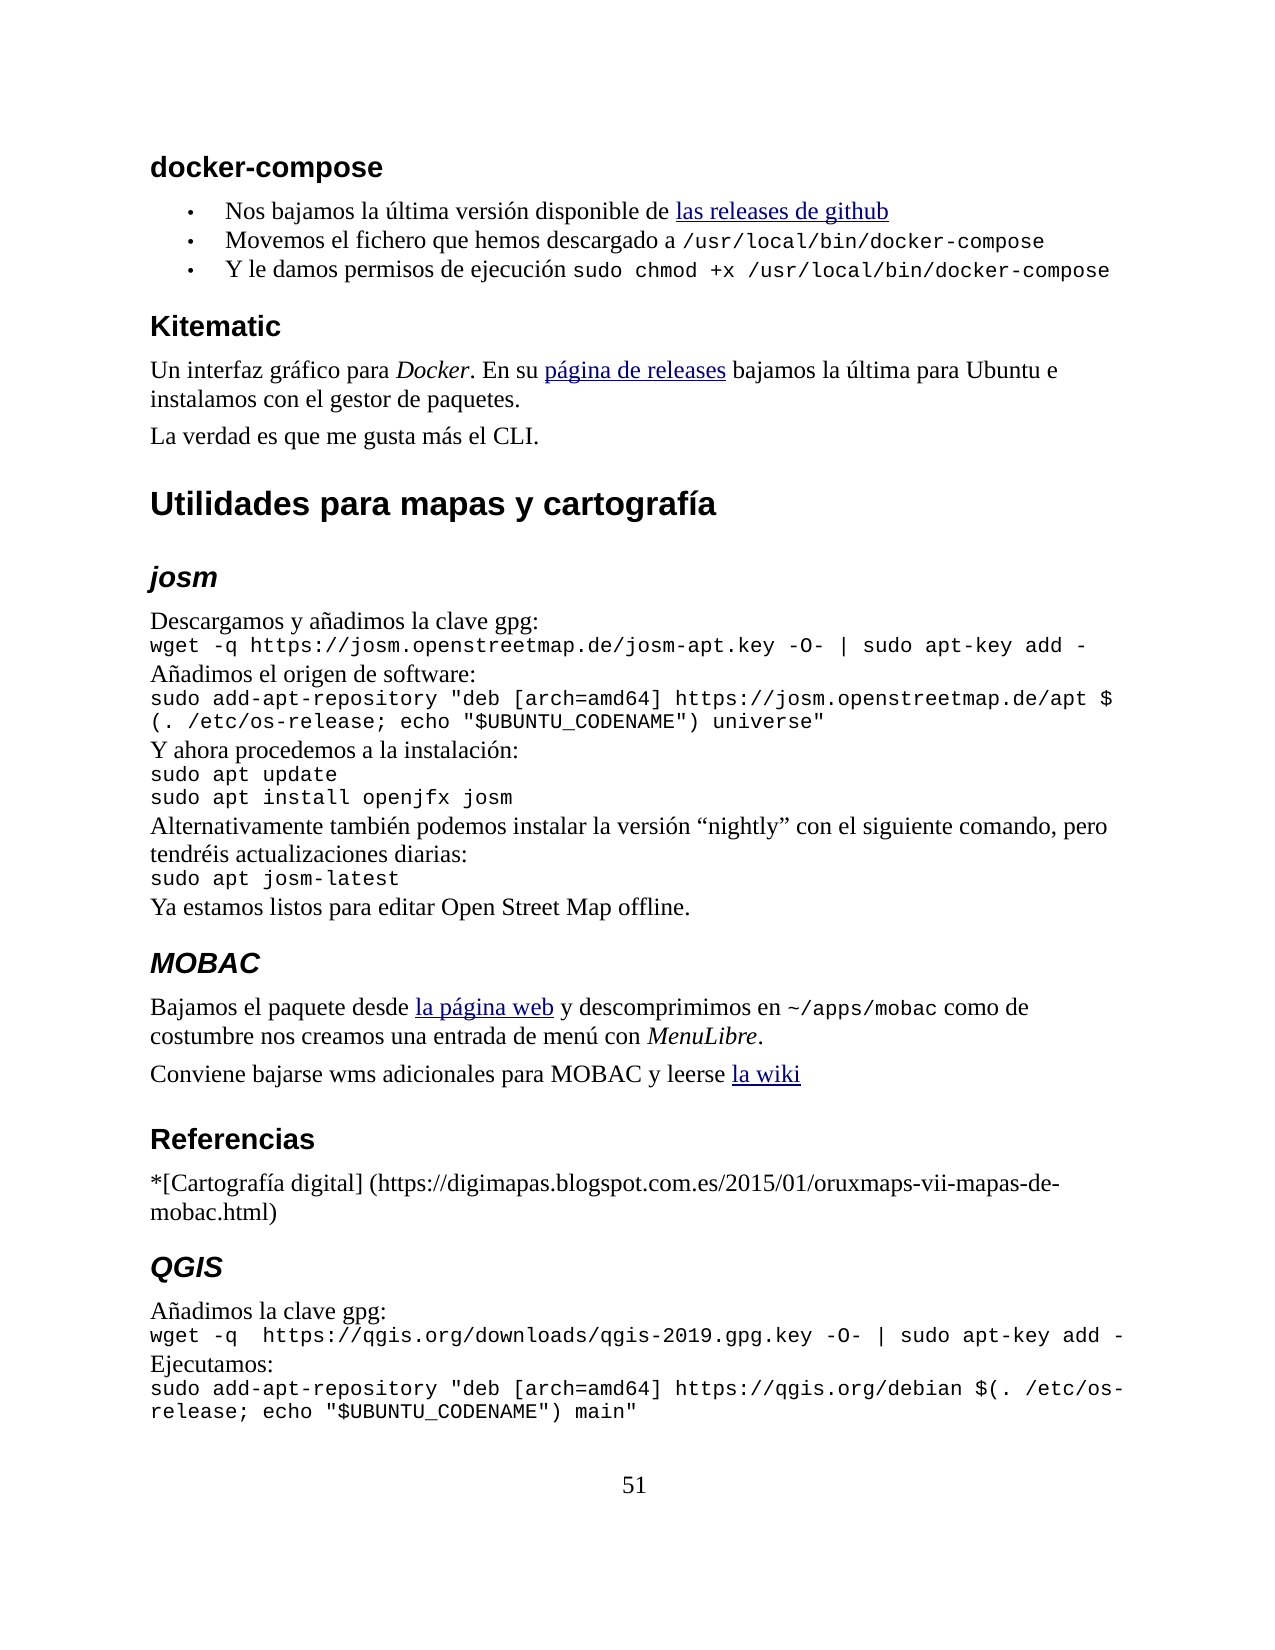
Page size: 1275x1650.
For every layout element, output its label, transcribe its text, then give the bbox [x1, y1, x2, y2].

text Conviene bajarse wms adicionales para MOBAC y leerse la wiki [150, 1059, 1125, 1088]
text sudo apt update [150, 763, 1125, 787]
text Alternativamente también podemos instalar la versión “nightly” con el siguiente comando, pero tendréis actualizaciones diarias: [150, 811, 1125, 868]
list Nos bajamos la última versión disponible de las releases de github [187, 196, 1125, 225]
text sudo add-apt-repository "deb [arch=amd64] https://qgis.org/debian $(. /etc/os-release; echo "$UBUNTU_CODENAME") main" [150, 1377, 1125, 1425]
text Descargamos y añadimos la clave gpg: [150, 606, 1125, 635]
text La verdad es que me gusta más el CLI. [150, 421, 1125, 450]
subtitle Kitematic [150, 309, 1125, 342]
text *[Cartografía digital] (https://digimapas.blogspot.com.es/2015/01/oruxmaps-vii-mapas-de-mobac.html) [150, 1168, 1125, 1225]
text Añadimos la clave gpg: [150, 1296, 1125, 1325]
text sudo apt josm-latest [150, 868, 1125, 892]
text wget -q https://josm.openstreetmap.de/josm-apt.key -O- | sudo apt-key add - [150, 635, 1125, 659]
subtitle docker-compose [150, 150, 1125, 183]
list Y le damos permisos de ejecución sudo chmod +x /usr/local/bin/docker-compose [187, 254, 1125, 284]
subtitle josm [150, 560, 1125, 594]
text Un interfaz gráfico para Docker. En su página de releases bajamos la última para Ubuntu e instalamos con el gestor de paquetes. [150, 355, 1125, 412]
subtitle MOBAC [150, 946, 1125, 979]
text wget -q https://qgis.org/downloads/qgis-2019.gpg.key -O- | sudo apt-key add - [150, 1325, 1125, 1349]
text Ya estamos listos para editar Open Street Map offline. [150, 892, 1125, 921]
subtitle QGIS [150, 1250, 1125, 1284]
subtitle Referencias [150, 1122, 1125, 1155]
subtitle Utilidades para mapas y cartografía [150, 484, 1125, 523]
list Movemos el fichero que hemos descargado a /usr/local/bin/docker-compose [187, 225, 1125, 254]
text Y ahora procedemos a la instalación: [150, 735, 1125, 763]
text Añadimos el origen de software: [150, 659, 1125, 687]
text Ejecutamos: [150, 1349, 1125, 1377]
text Bajamos el paquete desde la página web y descomprimimos en ~/apps/mobac como de costumbre nos creamos una entrada de menú con MenuLibre. [150, 992, 1125, 1050]
text sudo add-apt-repository "deb [arch=amd64] https://josm.openstreetmap.de/apt $(. /etc/os-release; echo "$UBUNTU_CODENAME") universe" [150, 687, 1125, 735]
text sudo apt install openjfx josm [150, 787, 1125, 811]
